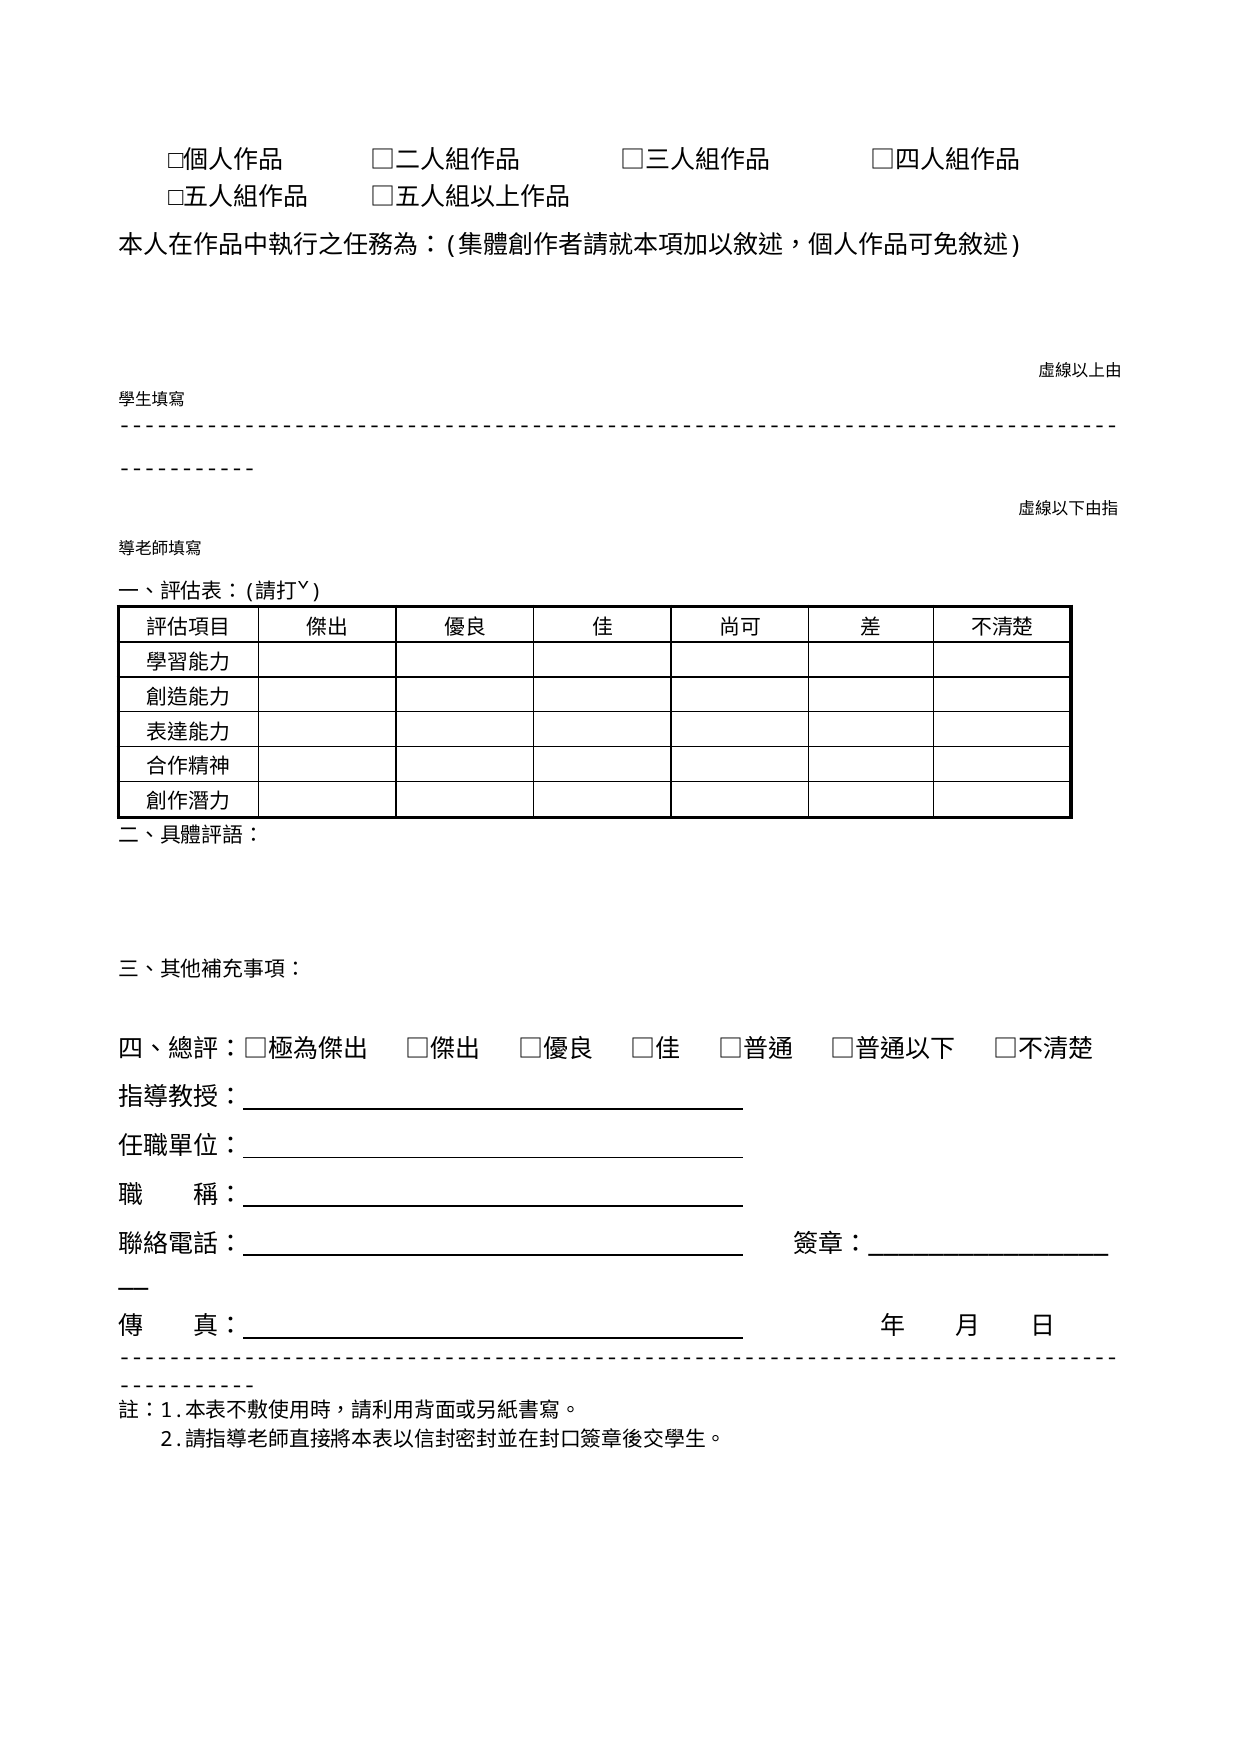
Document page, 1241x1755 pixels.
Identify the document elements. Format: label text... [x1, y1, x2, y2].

table_cell [809, 747, 933, 781]
table_cell [397, 712, 533, 746]
table_cell [397, 678, 533, 711]
table_cell [672, 782, 808, 816]
table_cell [934, 747, 1069, 781]
text 2.請指導老師直接將本表以信封密封並在封口簽章後交學生。 [118, 1422, 1122, 1452]
text 指導教授： [118, 1077, 1122, 1113]
table_cell [934, 678, 1069, 711]
table_cell [534, 747, 670, 781]
table_cell [809, 782, 933, 816]
table_cell [534, 782, 670, 816]
table_cell [534, 643, 670, 676]
table_header 尚可 [672, 608, 808, 641]
table_cell [259, 712, 395, 746]
table_header 評估項目 [120, 608, 258, 641]
table_cell 創作潛力 [120, 782, 258, 816]
table_cell [259, 747, 395, 781]
table_cell [259, 782, 395, 816]
text 本人在作品中執行之任務為：(集體創作者請就本項加以敘述，個人作品可免敘述) [118, 225, 1122, 261]
table_cell [934, 782, 1069, 816]
table_cell [672, 643, 808, 676]
text 二、具體評語： [118, 819, 1122, 849]
table_cell [672, 712, 808, 746]
text ------------------------------------------------------------------------------------------- [118, 1342, 1122, 1399]
text 註：1.本表不敷使用時，請利用背面或另紙書寫。 [118, 1399, 1122, 1422]
table_cell [534, 712, 670, 746]
table_header 差 [809, 608, 933, 641]
text □個人作品 □二人組作品 □三人組作品 □四人組作品 [118, 140, 1122, 176]
text □五人組作品 □五人組以上作品 [118, 176, 1122, 212]
table_cell [934, 712, 1069, 746]
text 三、其他補充事項： [118, 949, 1122, 982]
text 聯絡電話： 簽章：__________________ [118, 1223, 1122, 1293]
table_cell [809, 678, 933, 711]
table_cell 學習能力 [120, 643, 258, 676]
table_cell [809, 712, 933, 746]
text 虛線以下由指導老師填寫 [118, 495, 1122, 574]
table_header 傑出 [259, 608, 395, 641]
text 虛線以上由學生填寫 [118, 352, 1122, 410]
text ------------------------------------------------------------------------------------------- [118, 410, 1122, 495]
table_cell [397, 643, 533, 676]
table_header 不清楚 [934, 608, 1069, 641]
table_cell [672, 747, 808, 781]
table_cell [259, 678, 395, 711]
table_header 佳 [534, 608, 670, 641]
table_cell 合作精神 [120, 747, 258, 781]
table_cell [259, 643, 395, 676]
text 職 稱： [118, 1174, 1122, 1211]
table_cell [809, 643, 933, 676]
table_cell 表達能力 [120, 712, 258, 746]
table_header 優良 [397, 608, 533, 641]
table_cell [934, 643, 1069, 676]
table_cell 創造能力 [120, 678, 258, 711]
text 傳 真： 年 月 日 [118, 1306, 1122, 1342]
table_cell [397, 747, 533, 781]
text 四、總評：□極為傑出 □傑出 □優良 □佳 □普通 □普通以下 □不清楚 [118, 1028, 1122, 1064]
text 任職單位： [118, 1126, 1122, 1162]
text 一、評估表：(請打ˇ) [118, 574, 1122, 604]
table_cell [672, 678, 808, 711]
table_cell [397, 782, 533, 816]
table_cell [534, 678, 670, 711]
